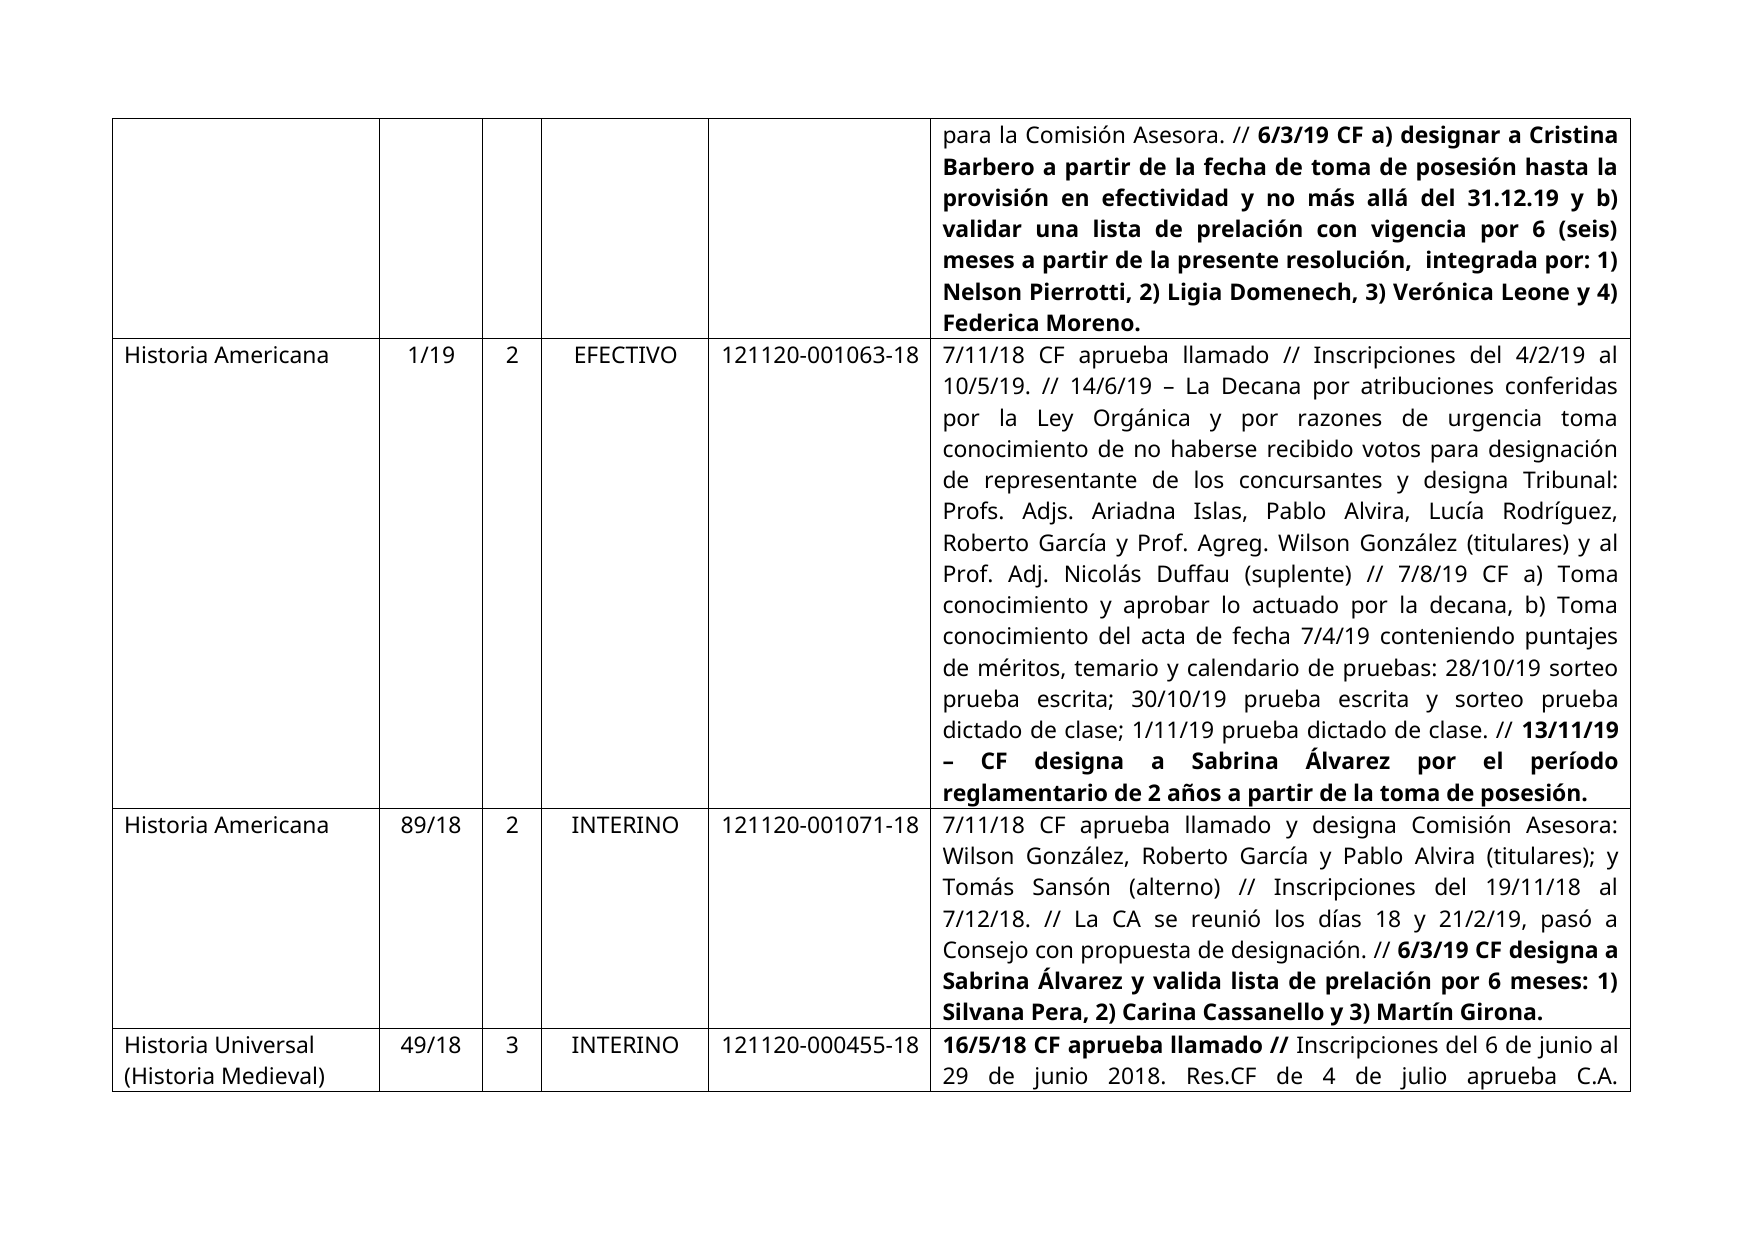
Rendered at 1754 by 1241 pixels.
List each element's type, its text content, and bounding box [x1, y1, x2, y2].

table_cell 2 [483, 339, 541, 808]
table_cell 89/18 [380, 809, 482, 1027]
table_cell 49/18 [380, 1029, 482, 1091]
table_cell [483, 119, 541, 338]
table_cell [380, 119, 482, 338]
table_cell 121120-001063-18 [709, 339, 930, 808]
table_cell para la Comisión Asesora. // 6/3/19 CF a) designar a Cristina Barbero a partir de la fecha de toma de posesión hasta la provisión en efectividad y no más allá del 31.12.19 y b) validar una lista de prelación con vigencia por 6 (seis) meses a partir de la presente resolución, integrada por: 1) Nelson Pierrotti, 2) Ligia Domenech, 3) Verónica Leone y 4) Federica Moreno. [931, 119, 1630, 338]
table_cell 16/5/18 CF aprueba llamado // Inscripciones del 6 de junio al 29 de junio 2018. Res.CF de 4 de julio aprueba C.A. [931, 1029, 1630, 1091]
table_cell 7/11/18 CF aprueba llamado // Inscripciones del 4/2/19 al 10/5/19. // 14/6/19 – La Decana por atribuciones conferidas por la Ley Orgánica y por razones de urgencia toma conocimiento de no haberse recibido votos para designación de representante de los concursantes y designa Tribunal: Profs. Adjs. Ariadna Islas, Pablo Alvira, Lucía Rodríguez, Roberto García y Prof. Agreg. Wilson González (titulares) y al Prof. Adj. Nicolás Duffau (suplente) // 7/8/19 CF a) Toma conocimiento y aprobar lo actuado por la decana, b) Toma conocimiento del acta de fecha 7/4/19 conteniendo puntajes de méritos, temario y calendario de pruebas: 28/10/19 sorteo prueba escrita; 30/10/19 prueba escrita y sorteo prueba dictado de clase; 1/11/19 prueba dictado de clase. // 13/11/19 – CF designa a Sabrina Álvarez por el período reglamentario de 2 años a partir de la toma de posesión. [931, 339, 1630, 808]
table_cell 121120-001071-18 [709, 809, 930, 1027]
table_cell [709, 119, 930, 338]
table_cell [542, 119, 708, 338]
table_cell Historia Universal (Historia Medieval) [113, 1029, 379, 1091]
table_cell 1/19 [380, 339, 482, 808]
table_cell INTERINO [542, 1029, 708, 1091]
table_cell 2 [483, 809, 541, 1027]
table_cell 3 [483, 1029, 541, 1091]
table_cell Historia Americana [113, 809, 379, 1027]
table_cell Historia Americana [113, 339, 379, 808]
table_cell 7/11/18 CF aprueba llamado y designa Comisión Asesora: Wilson González, Roberto García y Pablo Alvira (titulares); y Tomás Sansón (alterno) // Inscripciones del 19/11/18 al 7/12/18. // La CA se reunió los días 18 y 21/2/19, pasó a Consejo con propuesta de designación. // 6/3/19 CF designa a Sabrina Álvarez y valida lista de prelación por 6 meses: 1) Silvana Pera, 2) Carina Cassanello y 3) Martín Girona. [931, 809, 1630, 1027]
table_cell EFECTIVO [542, 339, 708, 808]
table_cell 121120-000455-18 [709, 1029, 930, 1091]
table_cell INTERINO [542, 809, 708, 1027]
table_cell [113, 119, 379, 338]
